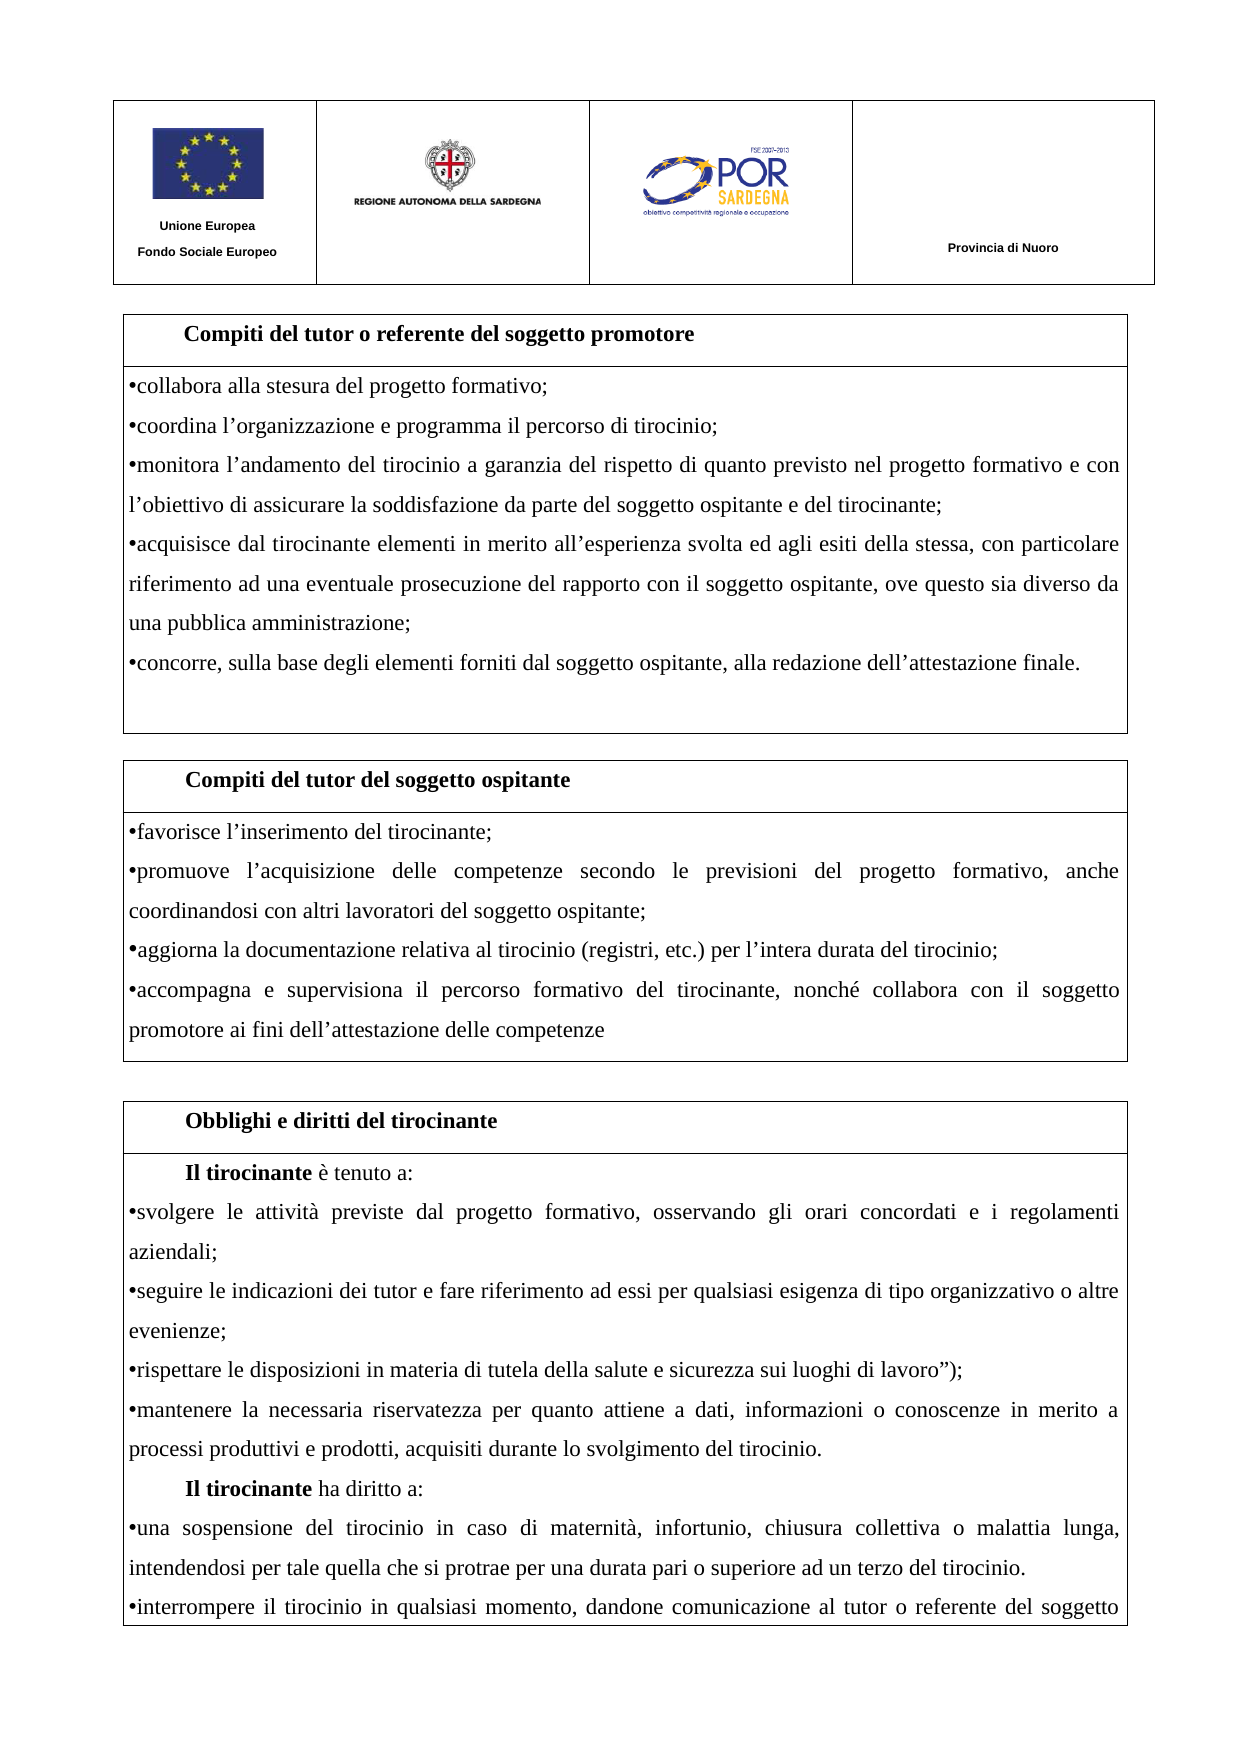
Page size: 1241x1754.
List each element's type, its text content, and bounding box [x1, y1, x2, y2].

table_cell Il tirocinante è tenuto a: svolgere le attività previste dal progetto formativo, osservando gli orari concordati e i regolamenti aziendali; seguire le indicazioni dei tutor e fare riferimento ad essi per qualsiasi esigenza di tipo organizzativo o altre evenienze; rispettare le disposizioni in materia di tutela della salute e sicurezza sui luoghi di lavoro”); mantenere la necessaria riservatezza per quanto attiene a dati, informazioni o conoscenze in merito a processi produttivi e prodotti, acquisiti durante lo svolgimento del tirocinio. Il tirocinante ha diritto a: una sospensione del tirocinio in caso di maternità, infortunio, chiusura collettiva o malattia lunga, intendendosi per tale quella che si protrae per una durata pari o superiore ad un terzo del tirocinio. interrompere il tirocinio in qualsiasi momento, dandone comunicazione al tutor o referente del soggetto [124, 1154, 1127, 1625]
table_cell collabora alla stesura del progetto formativo; coordina l’organizzazione e programma il percorso di tirocinio; monitora l’andamento del tirocinio a garanzia del rispetto di quanto previsto nel progetto formativo e con l’obiettivo di assicurare la soddisfazione da parte del soggetto ospitante e del tirocinante; acquisisce dal tirocinante elementi in merito all’esperienza svolta ed agli esiti della stessa, con particolare riferimento ad una eventuale prosecuzione del rapporto con il soggetto ospitante, ove questo sia diverso da una pubblica amministrazione; concorre, sulla base degli elementi forniti dal soggetto ospitante, alla redazione dell’attestazione finale. [124, 367, 1127, 733]
table_header Obblighi e diritti del tirocinante [124, 1102, 1127, 1153]
table_header Compiti del tutor o referente del soggetto promotore [124, 315, 1127, 366]
table_header Compiti del tutor del soggetto ospitante [124, 761, 1127, 812]
table_cell favorisce l’inserimento del tirocinante; promuove l’acquisizione delle competenze secondo le previsioni del progetto formativo, anche coordinandosi con altri lavoratori del soggetto ospitante; aggiorna la documentazione relativa al tirocinio (registri, etc.) per l’intera durata del tirocinio; accompagna e supervisiona il percorso formativo del tirocinante, nonché collabora con il soggetto promotore ai fini dell’attestazione delle competenze [124, 813, 1127, 1061]
